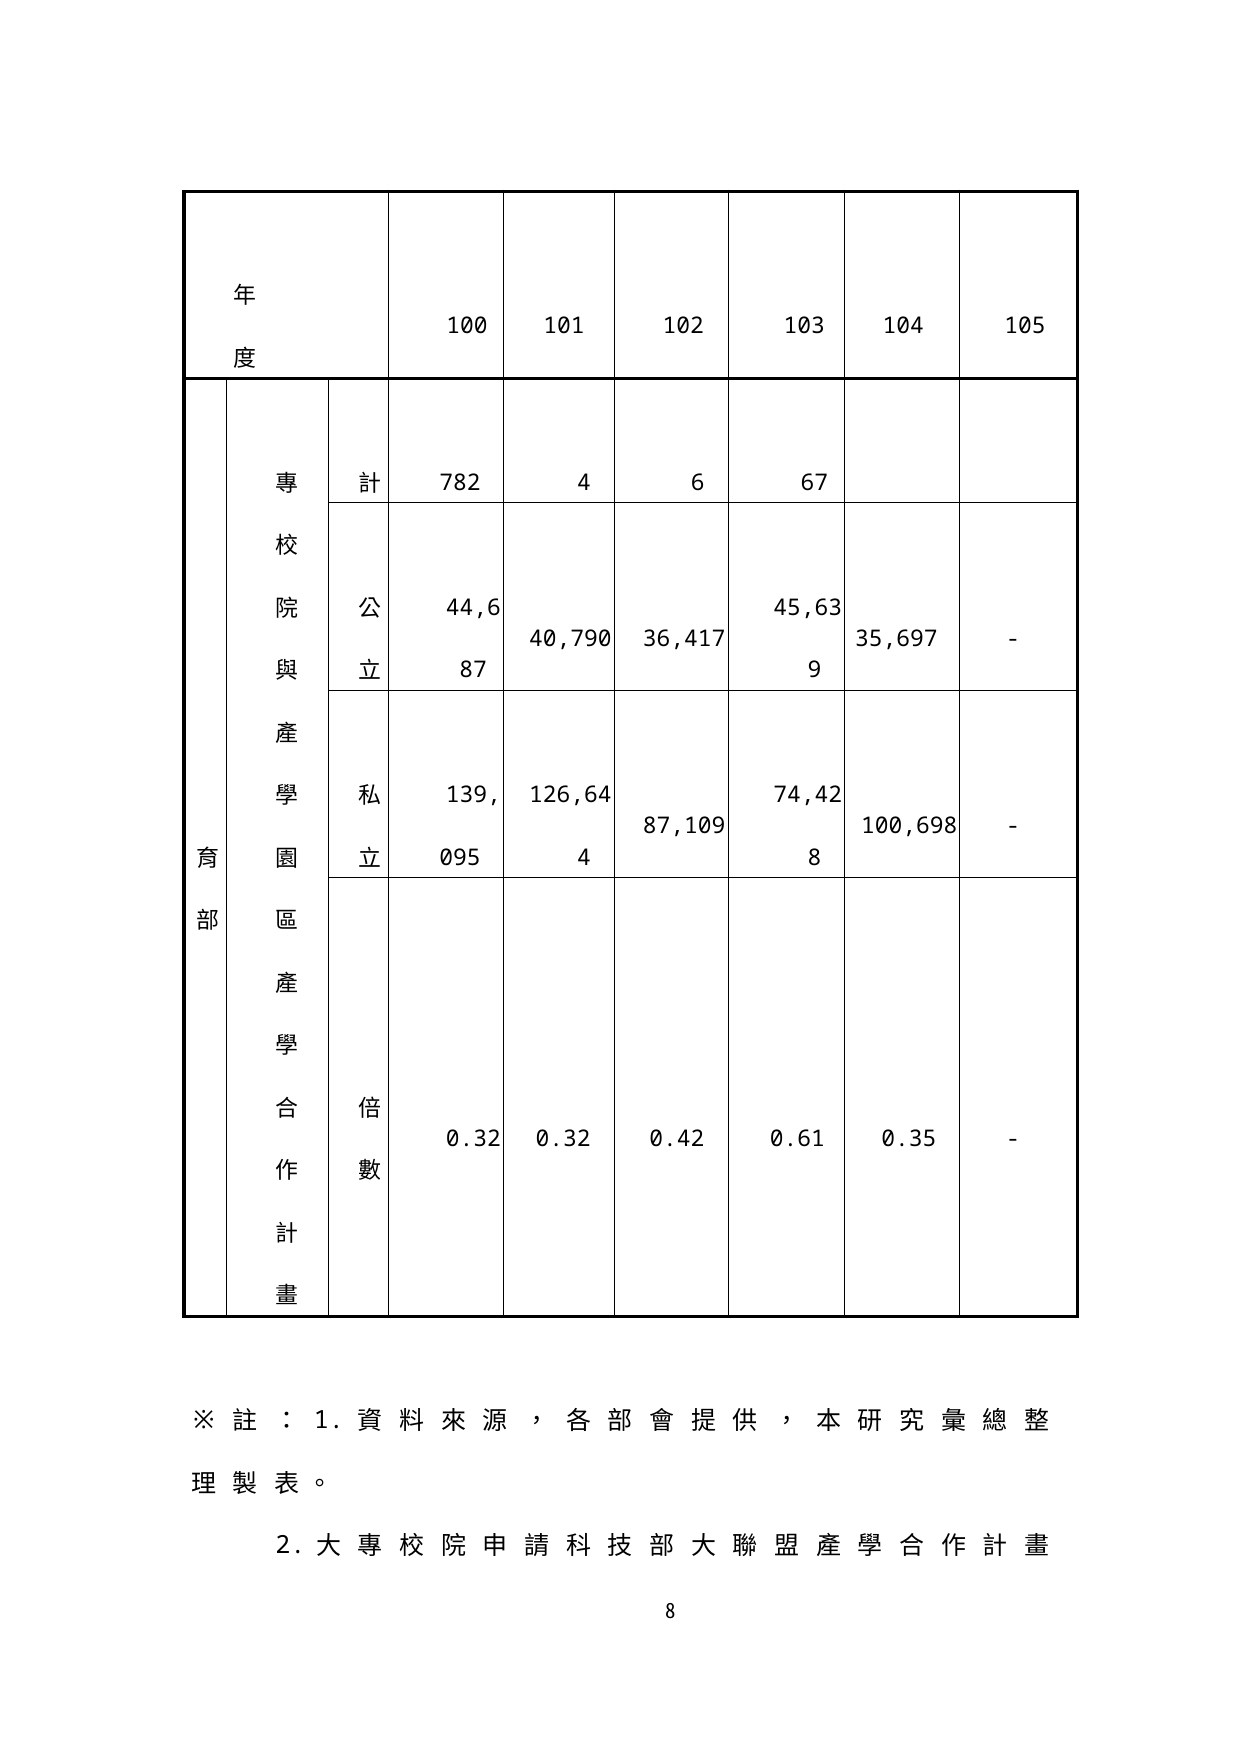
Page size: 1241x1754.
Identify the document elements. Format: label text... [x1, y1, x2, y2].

table_cell - [960, 878, 1076, 1314]
table_cell 36,417 [615, 503, 728, 689]
table_cell 計 [329, 380, 388, 502]
table_cell 87,109 [615, 691, 728, 877]
table_cell - [960, 380, 1076, 502]
table_header 105 [960, 193, 1076, 377]
table_cell 0.61 [729, 878, 844, 1314]
table_cell - [960, 503, 1076, 689]
table_cell 公立 [329, 503, 388, 689]
table_cell 0.32 [504, 878, 614, 1314]
table_cell 0.32 [389, 878, 503, 1314]
table_header 101 [504, 193, 614, 377]
table_cell 44,687 [389, 503, 503, 689]
table_cell 40,790 [504, 503, 614, 689]
table_header 103 [729, 193, 844, 377]
table_cell [845, 380, 959, 502]
table_cell 0.42 [615, 878, 728, 1314]
table_header 102 [615, 193, 728, 377]
table_cell 67 [729, 380, 844, 502]
table_header 100 [389, 193, 503, 377]
table_cell 782 [389, 380, 503, 502]
table_cell 專校院與產學園區產學合作計畫 [227, 380, 328, 1314]
table_cell 45,639 [729, 503, 844, 689]
table_header 年 度 [186, 193, 388, 377]
table_cell 4 [504, 380, 614, 502]
table_cell 139,095 [389, 691, 503, 877]
table_cell 126,644 [504, 691, 614, 877]
table_cell 育部 [186, 380, 226, 1314]
table_cell 6 [615, 380, 728, 502]
table_cell 74,428 [729, 691, 844, 877]
text 2.大專校院申請科技部大聯盟產學合作計畫之金額102年度至105年度申請金額分別為4億9,938萬1千元、4億0,511萬4千元、5億9,581萬7千元及4億4,654萬2千元，申請件數分別是8件、6件、8件及6件，申請學校僅5至6家。 [183, 1502, 1058, 1564]
table_header 104 [845, 193, 959, 377]
table_cell 私立 [329, 691, 388, 877]
table_cell 100,698 [845, 691, 959, 877]
text ※註：1.資料來源，各部會提供，本研究彙總整理製表。 [183, 1377, 1058, 1502]
table_cell 35,697 [845, 503, 959, 689]
table_cell 倍數 [329, 878, 388, 1314]
table_cell 0.35 [845, 878, 959, 1314]
table_cell - [960, 691, 1076, 877]
